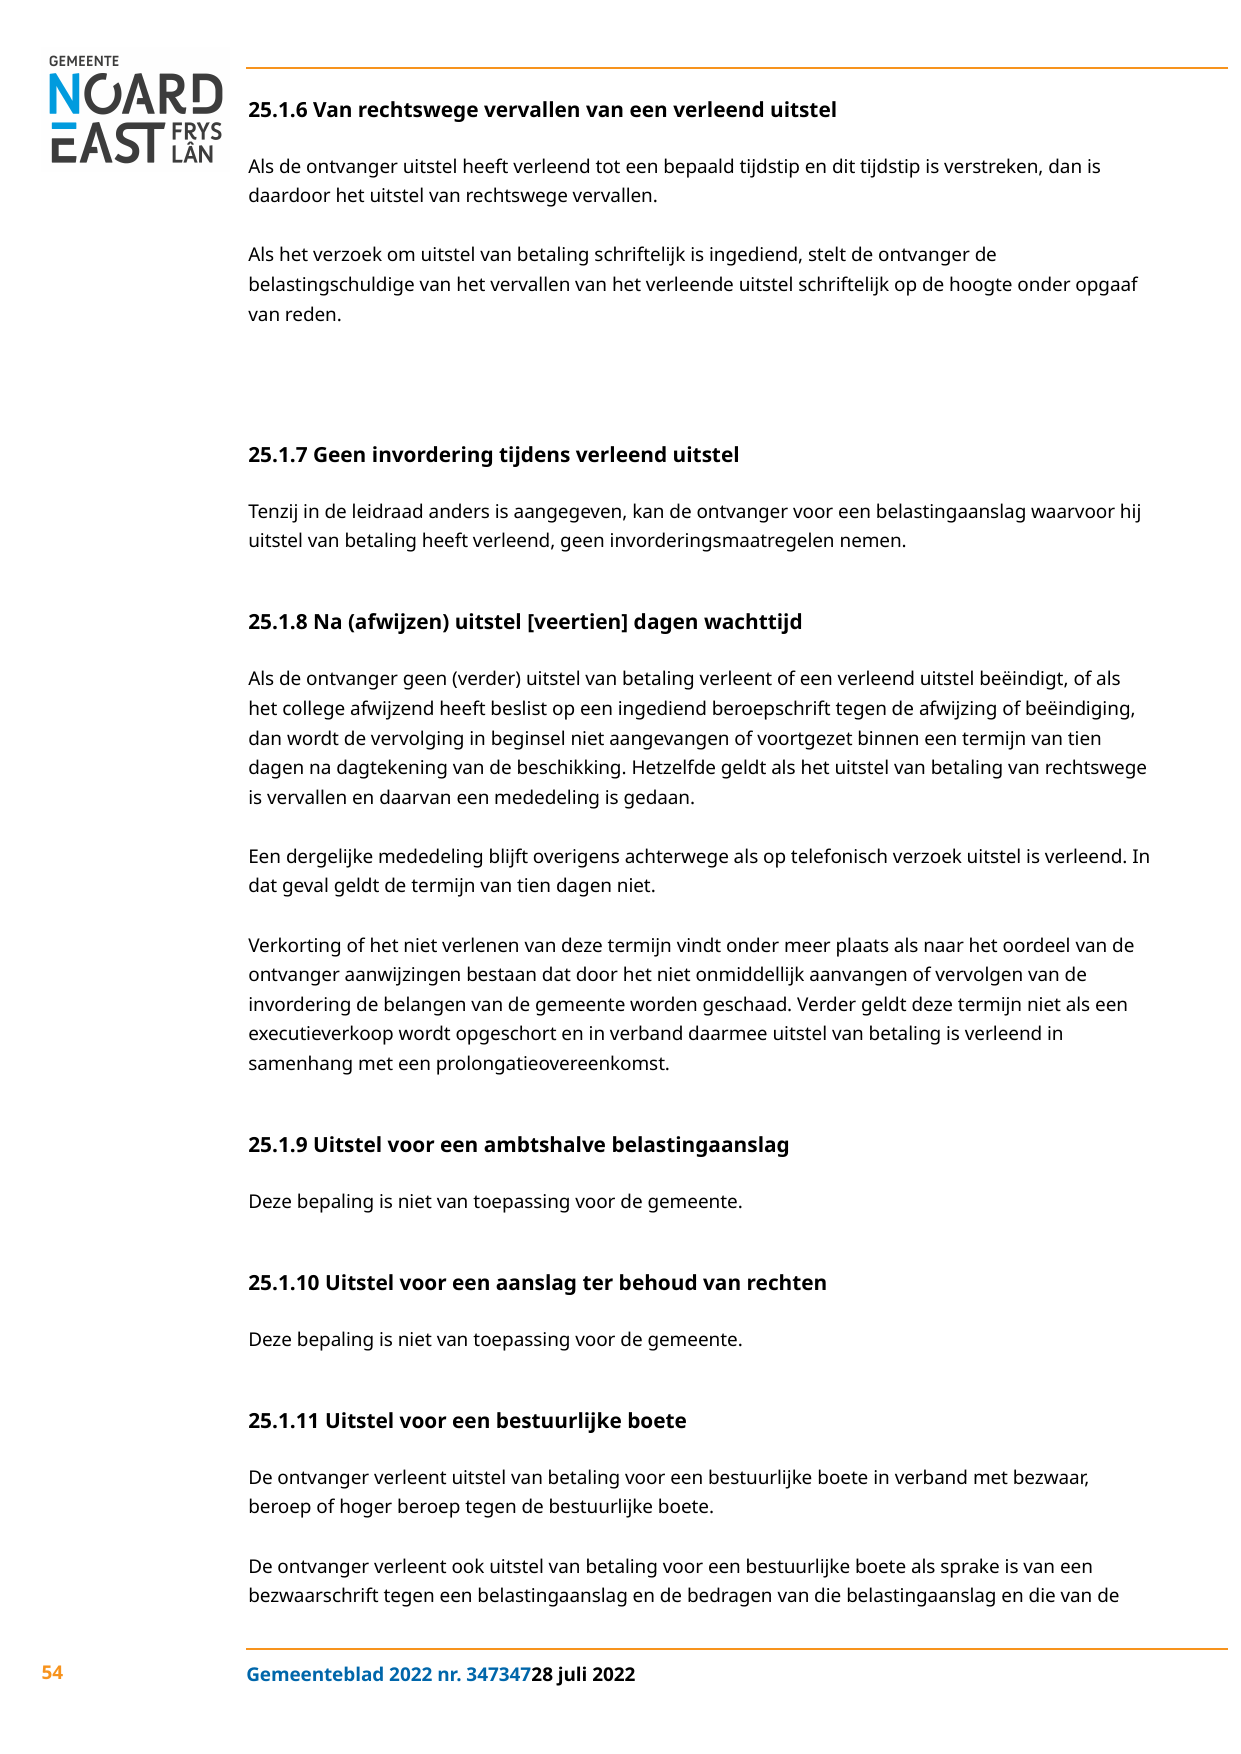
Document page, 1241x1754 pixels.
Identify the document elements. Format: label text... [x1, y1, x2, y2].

text 25.1.9 Uitstel voor een ambtshalve belastingaanslag [248, 1130, 1152, 1158]
text Deze bepaling is niet van toepassing voor de gemeente. [248, 1326, 1152, 1352]
text Verkorting of het niet verlenen van deze termijn vindt onder meer plaats als naar het oordeel van de ontvanger aanwijzingen bestaan dat door het niet onmiddellijk aanvangen of vervolgen van de invordering de belangen van de gemeente worden geschaad. Verder geldt deze termijn niet als een executieverkoop wordt opgeschort en in verband daarmee uitstel van betaling is verleend in samenhang met een prolongatieovereenkomst. [248, 932, 1152, 1076]
text 25.1.7 Geen invordering tijdens verleend uitstel [248, 440, 1152, 468]
text De ontvanger verleent uitstel van betaling voor een bestuurlijke boete in verband met bezwaar, beroep of hoger beroep tegen de bestuurlijke boete. [248, 1464, 1152, 1519]
text Als de ontvanger uitstel heeft verleend tot een bepaald tijdstip en dit tijdstip is verstreken, dan is daardoor het uitstel van rechtswege vervallen. [248, 153, 1152, 208]
text 25.1.10 Uitstel voor een aanslag ter behoud van rechten [248, 1268, 1152, 1297]
text 25.1.11 Uitstel voor een bestuurlijke boete [248, 1406, 1152, 1434]
text Deze bepaling is niet van toepassing voor de gemeente. [248, 1188, 1152, 1214]
text Tenzij in de leidraad anders is aangegeven, kan de ontvanger voor een belastingaanslag waarvoor hij uitstel van betaling heeft verleend, geen invorderingsmaatregelen nemen. [248, 498, 1152, 553]
text Als het verzoek om uitstel van betaling schriftelijk is ingediend, stelt de ontvanger de belastingschuldige van het vervallen van het verleende uitstel schriftelijk op de hoogte onder opgaaf van reden. [248, 242, 1152, 326]
text De ontvanger verleent ook uitstel van betaling voor een bestuurlijke boete als sprake is van een bezwaarschrift tegen een belastingaanslag en de bedragen van die belastingaanslag en die van de [248, 1553, 1152, 1608]
text 25.1.8 Na (afwijzen) uitstel [veertien] dagen wachttijd [248, 607, 1152, 636]
text 25.1.6 Van rechtswege vervallen van een verleend uitstel [248, 95, 1152, 123]
text Een dergelijke mededeling blijft overigens achterwege als op telefonisch verzoek uitstel is verleend. In dat geval geldt de termijn van tien dagen niet. [248, 843, 1152, 898]
picture [41, 47, 231, 172]
text Als de ontvanger geen (verder) uitstel van betaling verleent of een verleend uitstel beëindigt, of als het college afwijzend heeft beslist op een ingediend beroepschrift tegen de afwijzing of beëindiging, dan wordt de vervolging in beginsel niet aangevangen of voortgezet binnen een termijn van tien dagen na dagtekening van de beschikking. Hetzelfde geldt als het uitstel van betaling van rechtswege is vervallen en daarvan een mededeling is gedaan. [248, 666, 1152, 809]
